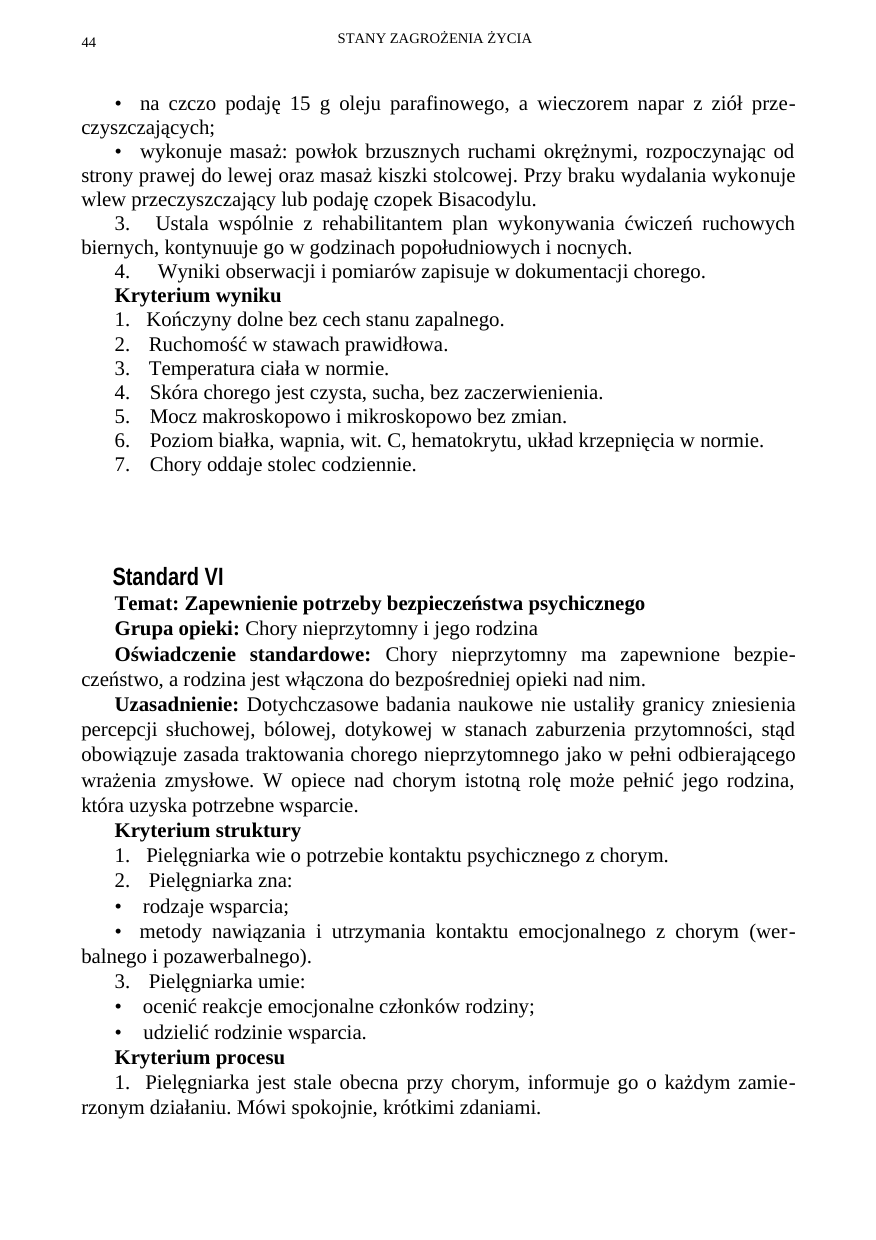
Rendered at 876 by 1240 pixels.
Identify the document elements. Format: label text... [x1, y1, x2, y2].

list rodzaje wsparcia; [81, 893, 795, 918]
list Pielęgniarka zna: [81, 868, 795, 892]
list Kończyny dolne bez cech stanu zapalnego. [81, 307, 795, 331]
list ocenić reakcje emocjonalne członków rodziny; [81, 994, 795, 1018]
list Mocz makroskopowo i mikroskopowo bez zmian. [81, 404, 795, 428]
subtitle Standard VI [81, 562, 795, 591]
list na czczo podaję 15 g oleju parafinowego, a wieczorem napar z ziół prze­czyszczających; [81, 91, 795, 139]
list Ruchomość w stawach prawidłowa. [81, 331, 795, 356]
list Ustala wspólnie z rehabilitantem plan wykonywania ćwiczeń ruchowych biernych, kontynuuje go w godzinach popołudniowych i nocnych. [81, 211, 795, 259]
text Uzasadnienie: Dotychczasowe badania naukowe nie ustaliły granicy zniesie­nia percepcji słuchowej, bólowej, dotykowej w stanach zaburzenia przytomności, stąd obowiązuje zasada traktowania chorego nieprzytomnego jako w pełni odbie­rającego wrażenia zmysłowe. W opiece nad chorym istotną rolę może pełnić jego rodzina, która uzyska potrzebne wsparcie. [81, 692, 795, 817]
list udzielić rodzinie wsparcia. [81, 1019, 795, 1044]
list Pielęgniarka jest stale obecna przy chorym, informuje go o każdym zamie­rzonym działaniu. Mówi spokojnie, krótkimi zdaniami. [81, 1070, 795, 1119]
list wykonuje masaż: powłok brzusznych ruchami okrężnymi, rozpoczynając od strony prawej do lewej oraz masaż kiszki stolcowej. Przy braku wydalania wyko­nuje wlew przeczyszczający lub podaję czopek Bisacodylu. [81, 139, 795, 211]
list metody nawiązania i utrzymania kontaktu emocjonalnego z chorym (wer­balnego i pozawerbalnego). [81, 919, 795, 968]
list Poziom białka, wapnia, wit. C, hematokrytu, układ krzepnięcia w normie. [81, 428, 795, 452]
list Temperatura ciała w normie. [81, 356, 795, 379]
list Pielęgniarka umie: [81, 969, 795, 993]
list Pielęgniarka wie o potrzebie kontaktu psychicznego z chorym. [81, 843, 795, 867]
text 44 [81, 33, 103, 50]
text Oświadczenie standardowe: Chory nieprzytomny ma zapewnione bezpie­czeństwo, a rodzina jest włączona do bezpośredniej opieki nad nim. [81, 641, 795, 691]
text Grupa opieki: Chory nieprzytomny i jego rodzina [81, 616, 795, 640]
list Chory oddaje stolec codziennie. [81, 452, 795, 476]
text Kryterium wyniku [81, 283, 795, 307]
text Kryterium procesu [81, 1045, 795, 1069]
list Skóra chorego jest czysta, sucha, bez zaczerwienienia. [81, 379, 795, 404]
list Wyniki obserwacji i pomiarów zapisuje w dokumentacji chorego. [81, 259, 795, 283]
text Kryterium struktury [81, 818, 795, 842]
subtitle Temat: Zapewnienie potrzeby bezpieczeństwa psychicznego [81, 591, 795, 615]
text STANY ZAGROŻENIA ŻYCIA [337, 30, 536, 47]
